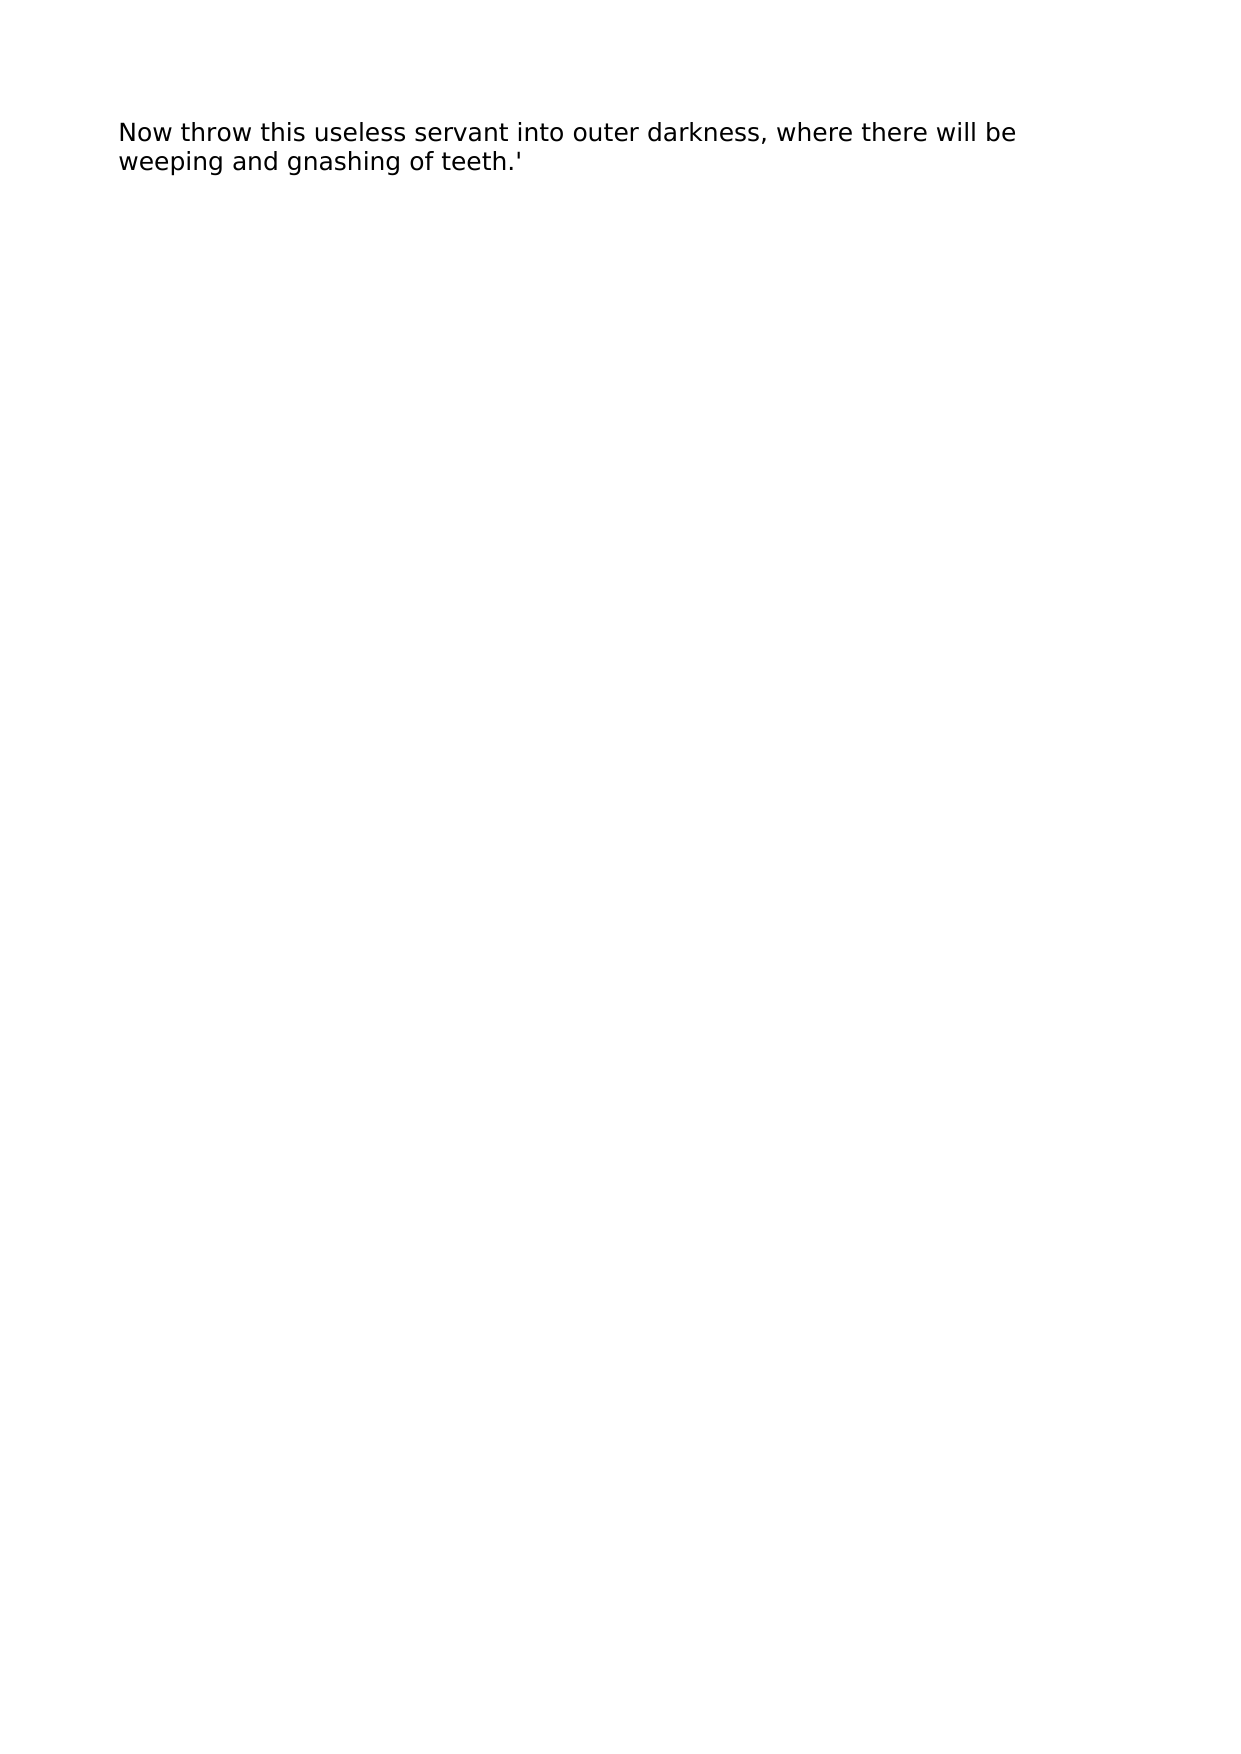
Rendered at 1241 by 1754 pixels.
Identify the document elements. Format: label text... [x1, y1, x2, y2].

text Now throw this useless servant into outer darkness, where there will be weeping and gnashing of teeth.' [118, 118, 1122, 176]
